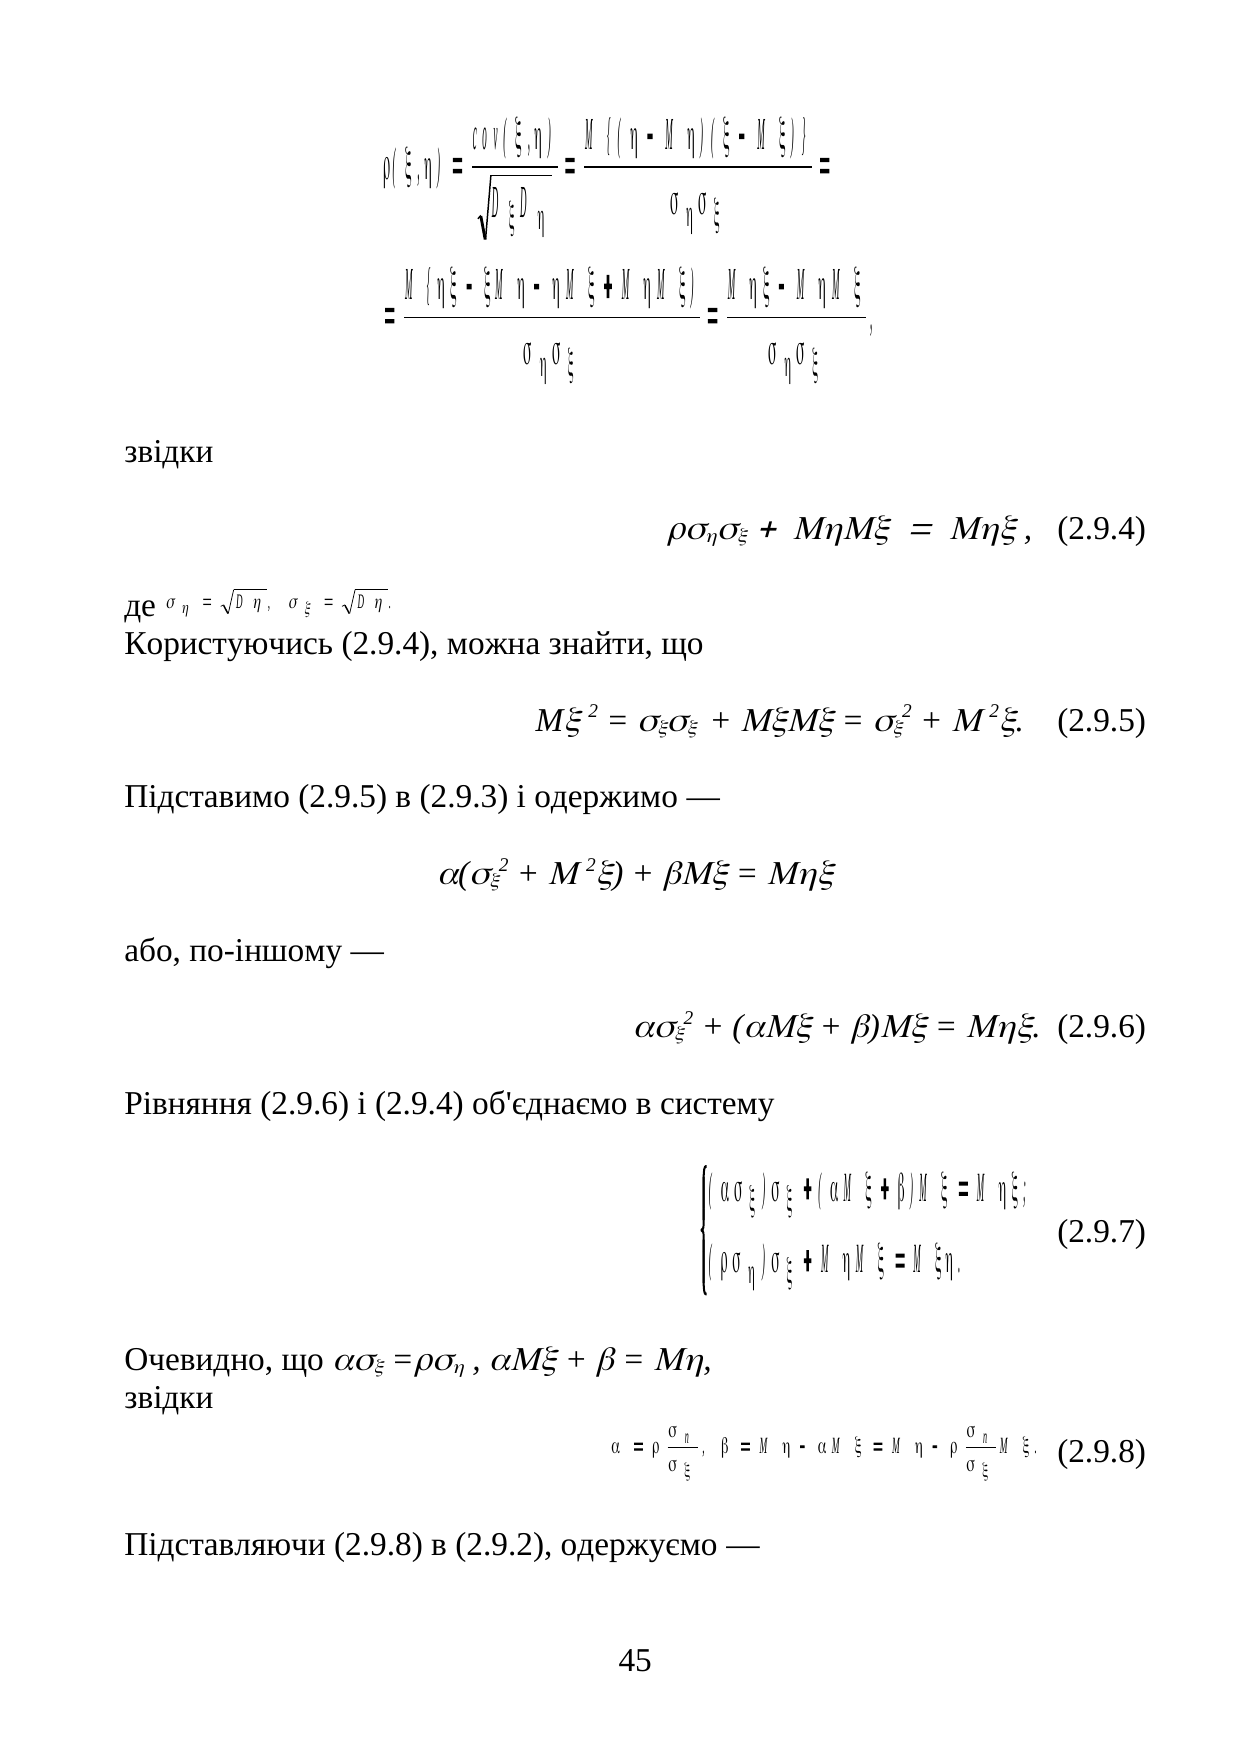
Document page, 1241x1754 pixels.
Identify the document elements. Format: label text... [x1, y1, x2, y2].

text де [124, 585, 1146, 623]
text 2 + ( + ) = . (2.9.6) [124, 1007, 1146, 1045]
text (2.9.7) [124, 1160, 1146, 1301]
text      , (2.9.4) [124, 508, 1146, 547]
text звідки [124, 432, 1146, 470]
text Очевидно, що  = ,  +  = , [124, 1339, 1146, 1377]
text Користуючись (2.9.4), можна знайти, що [124, 623, 1146, 662]
text звiдки [124, 1377, 1146, 1416]
text (2 +  2) +  =  [124, 853, 1146, 892]
text Пiдставляючи (2.9.8) в (2.9.2), одержуємо — [124, 1524, 1146, 1562]
text M 2 =  +  = 2 +  2. (2.9.5) [124, 700, 1146, 738]
text (2.9.8) [124, 1416, 1146, 1486]
text Рiвняння (2.9.6) i (2.9.4) об'єднаємо в систему [124, 1083, 1146, 1122]
text Пiдставимо (2.9.5) в (2.9.3) і одержимо — [124, 777, 1146, 815]
text або, по-іншому — [124, 930, 1146, 968]
